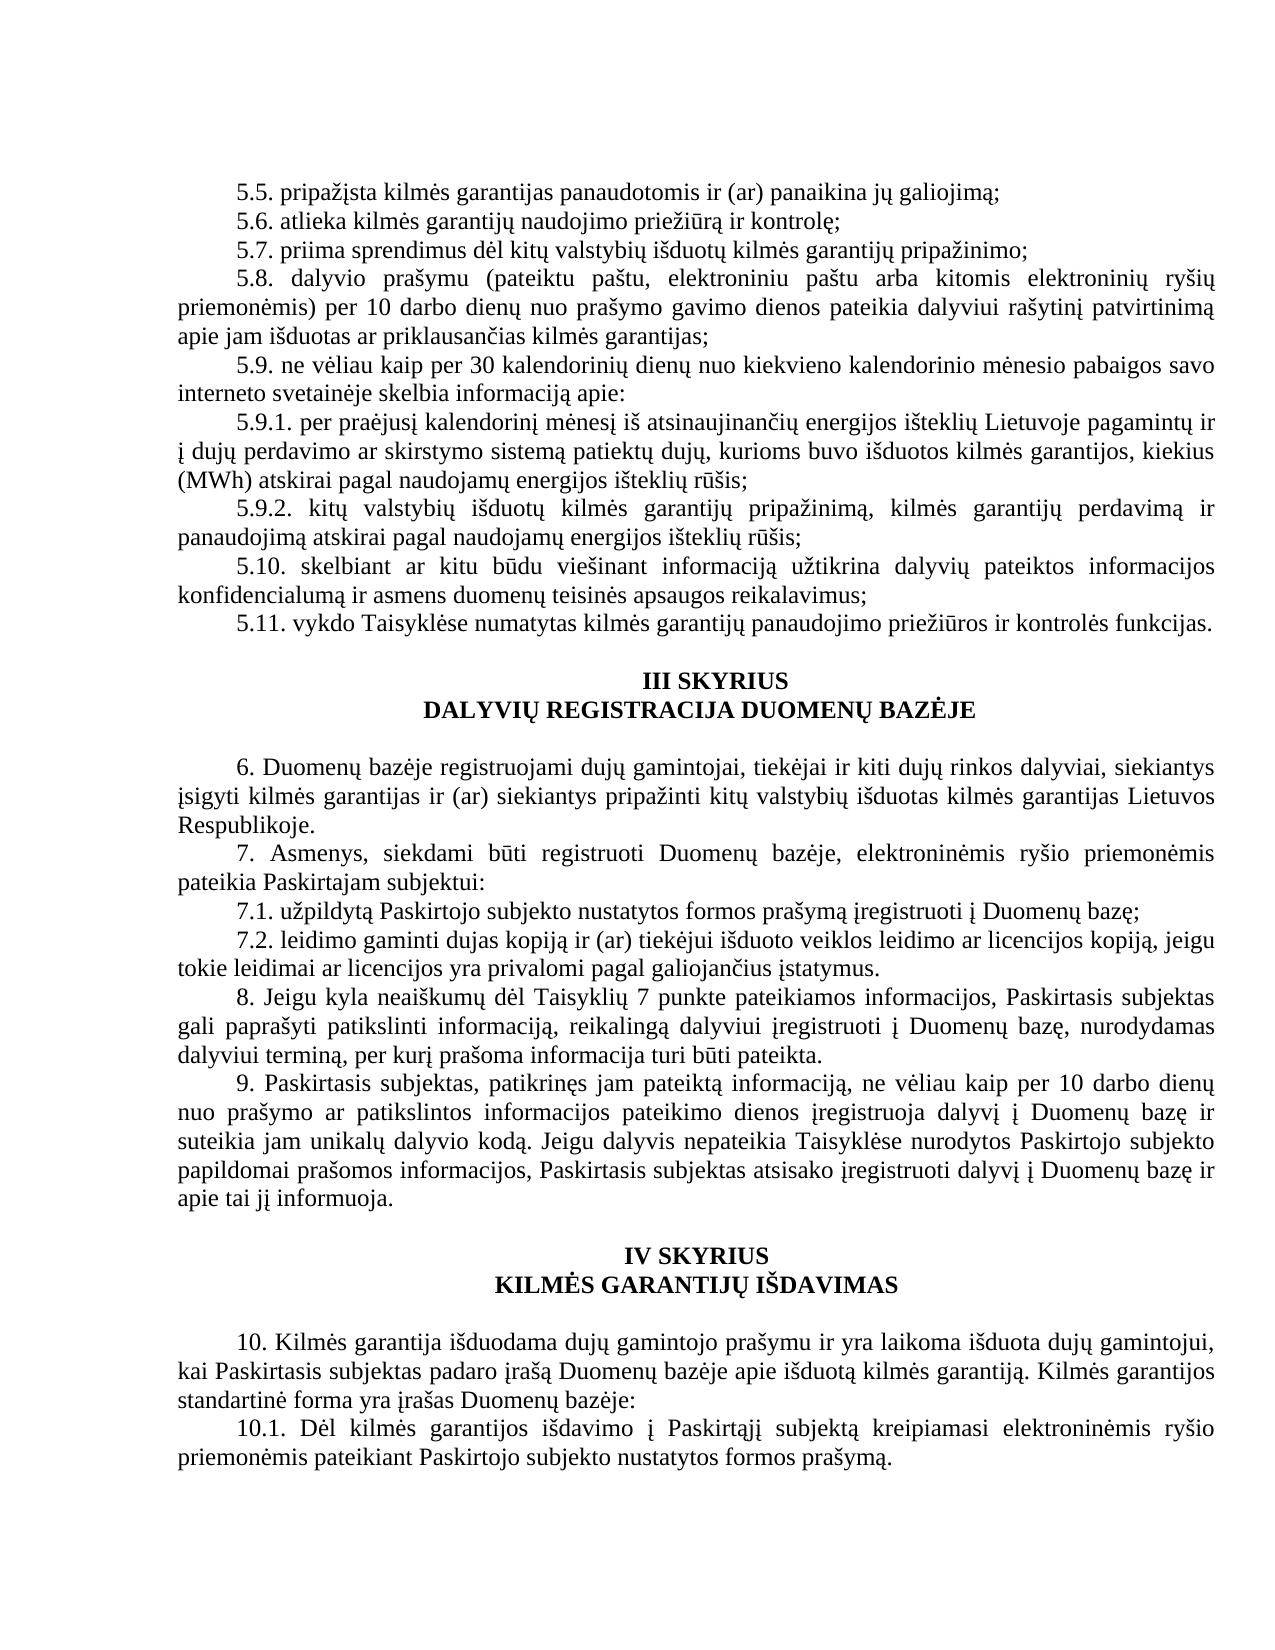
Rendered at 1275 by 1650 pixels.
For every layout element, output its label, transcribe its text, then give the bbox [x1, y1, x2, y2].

text 5.7. priima sprendimus dėl kitų valstybių išduotų kilmės garantijų pripažinimo; [177, 235, 1216, 263]
text 10. Kilmės garantija išduodama dujų gamintojo prašymu ir yra laikoma išduota dujų gamintojui, kai Paskirtasis subjektas padaro įrašą Duomenų bazėje apie išduotą kilmės garantiją. Kilmės garantijos standartinė forma yra įrašas Duomenų bazėje: [177, 1327, 1216, 1413]
text IV SKYRIUS [177, 1241, 1216, 1270]
text 6. Duomenų bazėje registruojami dujų gamintojai, tiekėjai ir kiti dujų rinkos dalyviai, siekiantys įsigyti kilmės garantijas ir (ar) siekiantys pripažinti kitų valstybių išduotas kilmės garantijas Lietuvos Respublikoje. [177, 752, 1216, 838]
text 9. Paskirtasis subjektas, patikrinęs jam pateiktą informaciją, ne vėliau kaip per 10 darbo dienų nuo prašymo ar patikslintos informacijos pateikimo dienos įregistruoja dalyvį į Duomenų bazę ir suteikia jam unikalų dalyvio kodą. Jeigu dalyvis nepateikia Taisyklėse nurodytos Paskirtojo subjekto papildomai prašomos informacijos, Paskirtasis subjektas atsisako įregistruoti dalyvį į Duomenų bazę ir apie tai jį informuoja. [177, 1068, 1216, 1212]
text 5.6. atlieka kilmės garantijų naudojimo priežiūrą ir kontrolę; [177, 206, 1216, 235]
text 7.1. užpildytą Paskirtojo subjekto nustatytos formos prašymą įregistruoti į Duomenų bazę; [177, 896, 1216, 925]
text 8. Jeigu kyla neaiškumų dėl Taisyklių 7 punkte pateikiamos informacijos, Paskirtasis subjektas gali paprašyti patikslinti informaciją, reikalingą dalyviui įregistruoti į Duomenų bazę, nurodydamas dalyviui terminą, per kurį prašoma informacija turi būti pateikta. [177, 982, 1216, 1068]
text 10.1. Dėl kilmės garantijos išdavimo į Paskirtąjį subjektą kreipiamasi elektroninėmis ryšio priemonėmis pateikiant Paskirtojo subjekto nustatytos formos prašymą. [177, 1413, 1216, 1471]
text KILMĖS GARANTIJŲ IŠDAVIMAS [177, 1270, 1216, 1298]
text 5.9. ne vėliau kaip per 30 kalendorinių dienų nuo kiekvieno kalendorinio mėnesio pabaigos savo interneto svetainėje skelbia informaciją apie: [177, 350, 1216, 407]
text 5.10. skelbiant ar kitu būdu viešinant informaciją užtikrina dalyvių pateiktos informacijos konfidencialumą ir asmens duomenų teisinės apsaugos reikalavimus; [177, 551, 1216, 608]
text 5.5. pripažįsta kilmės garantijas panaudotomis ir (ar) panaikina jų galiojimą; [177, 177, 1216, 206]
text 7. Asmenys, siekdami būti registruoti Duomenų bazėje, elektroninėmis ryšio priemonėmis pateikia Paskirtajam subjektui: [177, 838, 1216, 896]
text 5.9.1. per praėjusį kalendorinį mėnesį iš atsinaujinančių energijos išteklių Lietuvoje pagamintų ir į dujų perdavimo ar skirstymo sistemą patiektų dujų, kurioms buvo išduotos kilmės garantijos, kiekius (MWh) atskirai pagal naudojamų energijos išteklių rūšis; [177, 407, 1216, 493]
text DALYVIŲ REGISTRACIJA DUOMENŲ BAZĖJE [177, 695, 1216, 723]
text 5.9.2. kitų valstybių išduotų kilmės garantijų pripažinimą, kilmės garantijų perdavimą ir panaudojimą atskirai pagal naudojamų energijos išteklių rūšis; [177, 493, 1216, 551]
text III SKYRIUS [215, 666, 1216, 695]
text 7.2. leidimo gaminti dujas kopiją ir (ar) tiekėjui išduoto veiklos leidimo ar licencijos kopiją, jeigu tokie leidimai ar licencijos yra privalomi pagal galiojančius įstatymus. [177, 925, 1216, 982]
text 5.11. vykdo Taisyklėse numatytas kilmės garantijų panaudojimo priežiūros ir kontrolės funkcijas. [177, 608, 1216, 637]
text 5.8. dalyvio prašymu (pateiktu paštu, elektroniniu paštu arba kitomis elektroninių ryšių priemonėmis) per 10 darbo dienų nuo prašymo gavimo dienos pateikia dalyviui rašytinį patvirtinimą apie jam išduotas ar priklausančias kilmės garantijas; [177, 263, 1216, 350]
